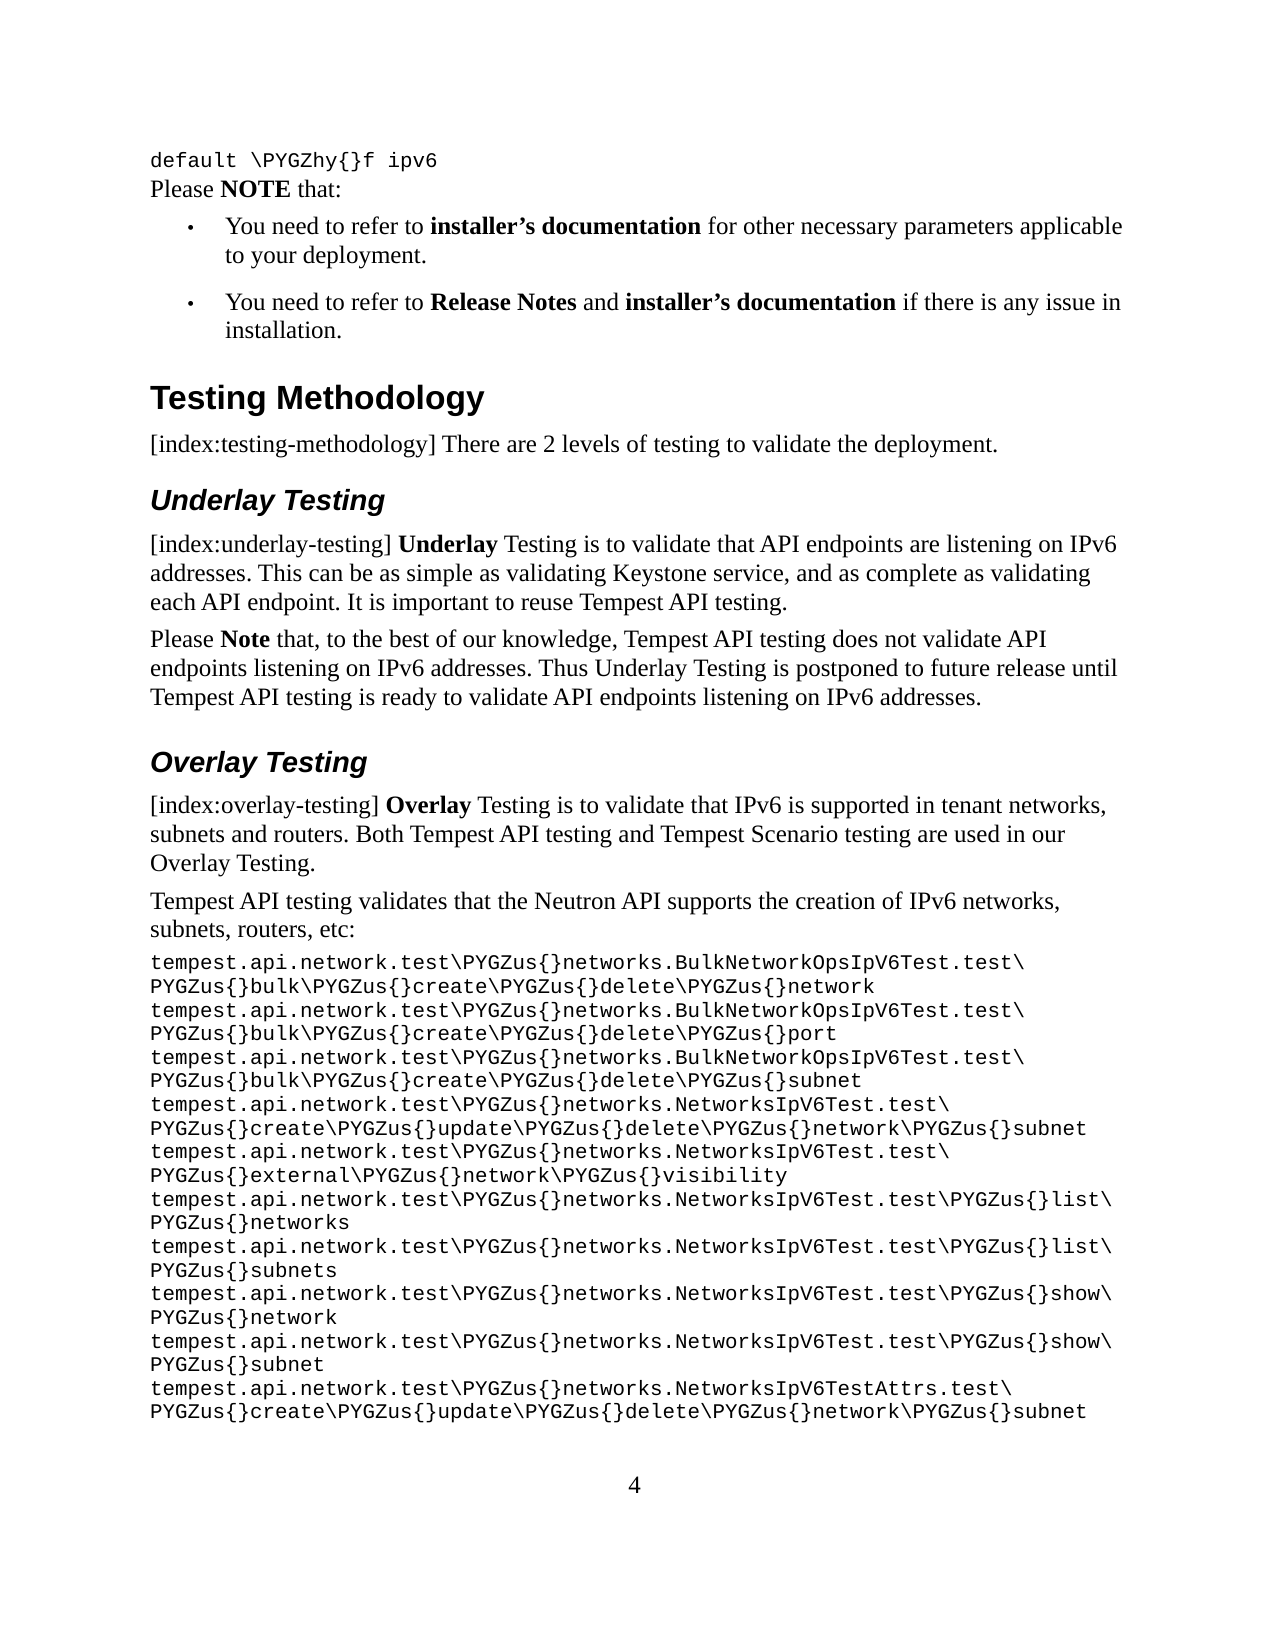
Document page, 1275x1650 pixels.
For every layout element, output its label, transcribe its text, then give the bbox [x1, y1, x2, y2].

text tempest.api.network.test\PYGZus{}networks.BulkNetworkOpsIpV6Test.test\PYGZus{}bulk\PYGZus{}create\PYGZus{}delete\PYGZus{}network [150, 952, 1125, 999]
list You need to refer to Release Notes and installer’s documentation if there is any issue in installation. [187, 287, 1125, 344]
subtitle Overlay Testing [150, 744, 1125, 778]
text Tempest API testing validates that the Neutron API supports the creation of IPv6 networks, subnets, routers, etc: [150, 886, 1125, 943]
list You need to refer to installer’s documentation for other necessary parameters applicable to your deployment. [187, 211, 1125, 269]
text tempest.api.network.test\PYGZus{}networks.BulkNetworkOpsIpV6Test.test\PYGZus{}bulk\PYGZus{}create\PYGZus{}delete\PYGZus{}subnet [150, 1047, 1125, 1094]
text [index:overlay-testing] Overlay Testing is to validate that IPv6 is supported in tenant networks, subnets and routers. Both Tempest API testing and Tempest Scenario testing are used in our Overlay Testing. [150, 791, 1125, 877]
text tempest.api.network.test\PYGZus{}networks.NetworksIpV6TestAttrs.test\PYGZus{}create\PYGZus{}update\PYGZus{}delete\PYGZus{}network\PYGZus{}subnet [150, 1378, 1125, 1425]
text tempest.api.network.test\PYGZus{}networks.NetworksIpV6Test.test\PYGZus{}external\PYGZus{}network\PYGZus{}visibility [150, 1141, 1125, 1189]
text tempest.api.network.test\PYGZus{}networks.NetworksIpV6Test.test\PYGZus{}show\PYGZus{}network [150, 1283, 1125, 1331]
text tempest.api.network.test\PYGZus{}networks.NetworksIpV6Test.test\PYGZus{}list\PYGZus{}networks [150, 1189, 1125, 1236]
text tempest.api.network.test\PYGZus{}networks.BulkNetworkOpsIpV6Test.test\PYGZus{}bulk\PYGZus{}create\PYGZus{}delete\PYGZus{}port [150, 999, 1125, 1047]
subtitle Testing Methodology [150, 378, 1125, 417]
text [index:testing-methodology] There are 2 levels of testing to validate the deployment. [150, 429, 1125, 458]
text tempest.api.network.test\PYGZus{}networks.NetworksIpV6Test.test\PYGZus{}show\PYGZus{}subnet [150, 1331, 1125, 1378]
text tempest.api.network.test\PYGZus{}networks.NetworksIpV6Test.test\PYGZus{}list\PYGZus{}subnets [150, 1236, 1125, 1283]
text [index:underlay-testing] Underlay Testing is to validate that API endpoints are listening on IPv6 addresses. This can be as simple as validating Keystone service, and as complete as validating each API endpoint. It is important to reuse Tempest API testing. [150, 529, 1125, 615]
text tempest.api.network.test\PYGZus{}networks.NetworksIpV6Test.test\PYGZus{}create\PYGZus{}update\PYGZus{}delete\PYGZus{}network\PYGZus{}subnet [150, 1094, 1125, 1141]
text default \PYGZhy{}f ipv6 [150, 150, 1125, 174]
subtitle Underlay Testing [150, 483, 1125, 517]
text Please NOTE that: [150, 174, 1125, 202]
text Please Note that, to the best of our knowledge, Tempest API testing does not validate API endpoints listening on IPv6 addresses. Thus Underlay Testing is postponed to future release until Tempest API testing is ready to validate API endpoints listening on IPv6 addresses. [150, 624, 1125, 711]
